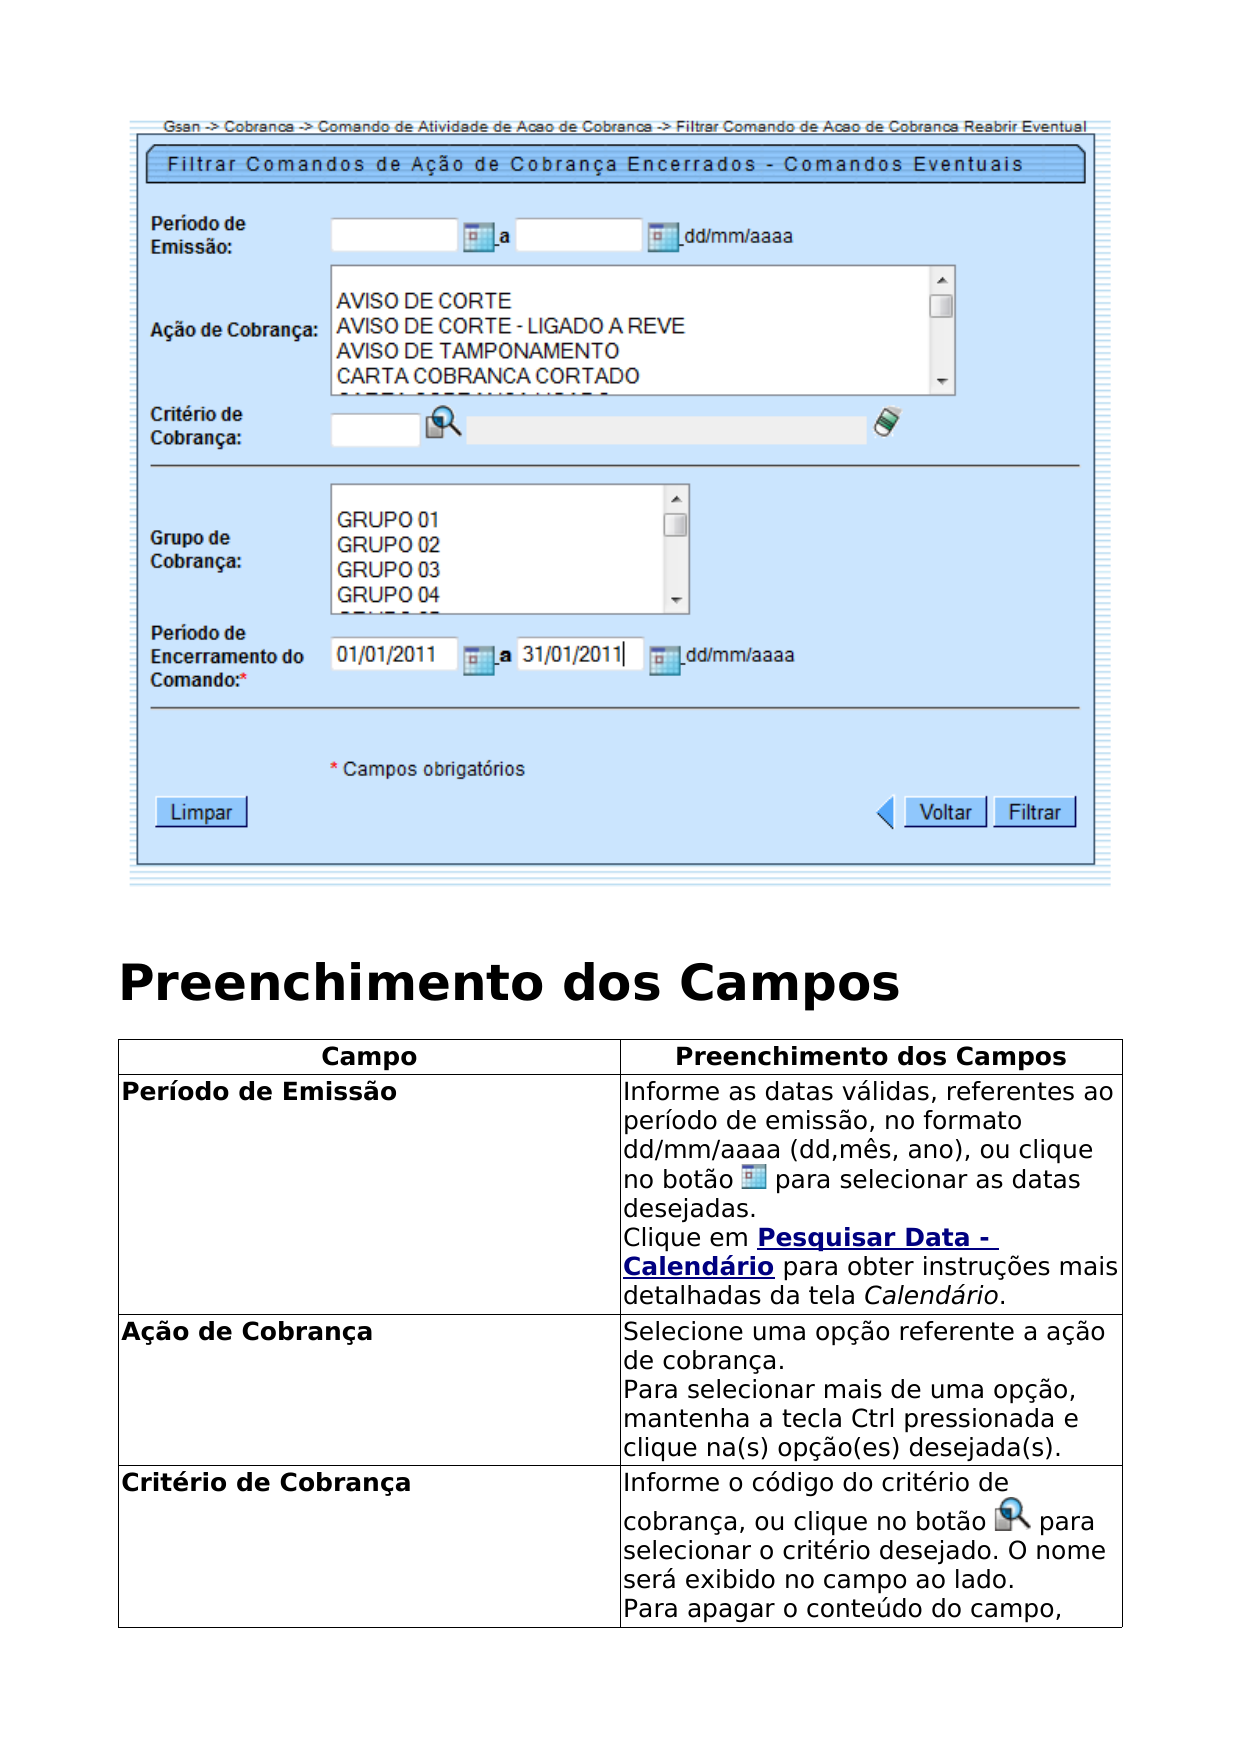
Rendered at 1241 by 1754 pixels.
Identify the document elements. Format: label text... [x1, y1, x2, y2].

table_header Campo [119, 1040, 620, 1074]
table_cell Ação de Cobrança [119, 1315, 620, 1465]
picture [994, 1497, 1031, 1531]
picture [741, 1164, 767, 1189]
table_cell Período de Emissão [119, 1075, 620, 1314]
table_cell Critério de Cobrança [119, 1466, 620, 1627]
table_cell Informe as datas válidas, referentes ao período de emissão, no formato dd/mm/aaaa (dd,mês, ano), ou clique no botão para selecionar as datas desejadas. Clique em Pesquisar Data - Calendário para obter instruções mais detalhadas da tela Calendário. [621, 1075, 1122, 1314]
picture [129, 118, 1111, 887]
table_header Preenchimento dos Campos [621, 1040, 1122, 1074]
table_cell Informe o código do critério de cobrança, ou clique no botão para selecionar o critério desejado. O nome será exibido no campo ao lado. Para apagar o conteúdo do campo, [621, 1466, 1122, 1627]
subtitle Preenchimento dos Campos [118, 953, 1122, 1012]
table_cell Selecione uma opção referente a ação de cobrança. Para selecionar mais de uma opção, mantenha a tecla Ctrl pressionada e clique na(s) opção(es) desejada(s). [621, 1315, 1122, 1465]
